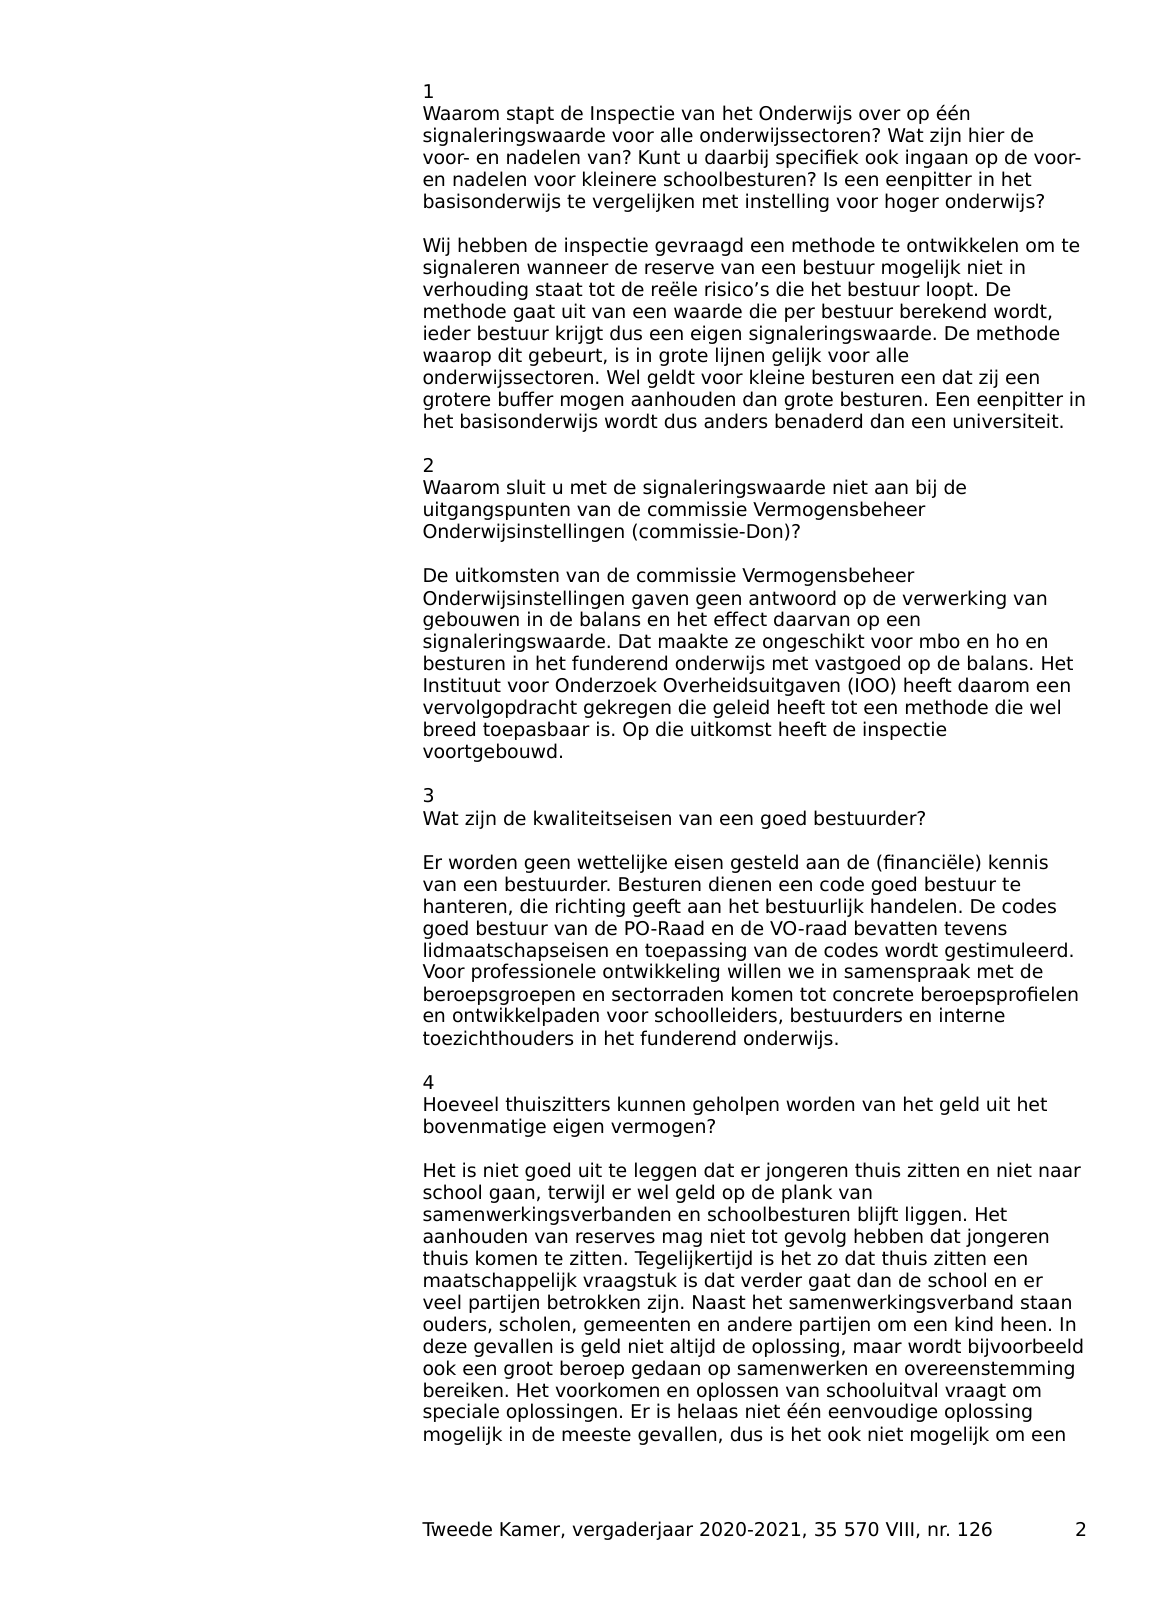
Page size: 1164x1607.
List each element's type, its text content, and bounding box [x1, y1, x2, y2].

text Hoeveel thuiszitters kunnen geholpen worden van het geld uit het bovenmatige eigen vermogen? [422, 1093, 1087, 1137]
text 1 [422, 81, 1087, 103]
text Waarom stapt de Inspectie van het Onderwijs over op één signaleringswaarde voor alle onderwijssectoren? Wat zijn hier de voor- en nadelen van? Kunt u daarbij specifiek ook ingaan op de voor- en nadelen voor kleinere schoolbesturen? Is een eenpitter in het basisonderwijs te vergelijken met instelling voor hoger onderwijs? [422, 103, 1087, 213]
text 4 [422, 1072, 1087, 1093]
text De uitkomsten van de commissie Vermogensbeheer Onderwijsinstellingen gaven geen antwoord op de verwerking van gebouwen in de balans en het effect daarvan op een signaleringswaarde. Dat maakte ze ongeschikt voor mbo en ho en besturen in het funderend onderwijs met vastgoed op de balans. Het Instituut voor Onderzoek Overheidsuitgaven (IOO) heeft daarom een vervolgopdracht gekregen die geleid heeft tot een methode die wel breed toepasbaar is. Op die uitkomst heeft de inspectie voortgebouwd. [422, 565, 1087, 763]
text Het is niet goed uit te leggen dat er jongeren thuis zitten en niet naar school gaan, terwijl er wel geld op de plank van samenwerkingsverbanden en schoolbesturen blijft liggen. Het aanhouden van reserves mag niet tot gevolg hebben dat jongeren thuis komen te zitten. Tegelijkertijd is het zo dat thuis zitten een maatschappelijk vraagstuk is dat verder gaat dan de school en er veel partijen betrokken zijn. Naast het samenwerkingsverband staan ouders, scholen, gemeenten en andere partijen om een kind heen. In deze gevallen is geld niet altijd de oplossing, maar wordt bijvoorbeeld ook een groot beroep gedaan op samenwerken en overeenstemming bereiken. Het voorkomen en oplossen van schooluitval vraagt om speciale oplossingen. Er is helaas niet één eenvoudige oplossing mogelijk in de meeste gevallen, dus is het ook niet mogelijk om een [422, 1160, 1087, 1445]
text Wat zijn de kwaliteitseisen van een goed bestuurder? [422, 807, 1087, 829]
text Waarom sluit u met de signaleringswaarde niet aan bij de uitgangspunten van de commissie Vermogensbeheer Onderwijsinstellingen (commissie-Don)? [422, 477, 1087, 543]
text Er worden geen wettelijke eisen gesteld aan de (financiële) kennis van een bestuurder. Besturen dienen een code goed bestuur te hanteren, die richting geeft aan het bestuurlijk handelen. De codes goed bestuur van de PO-Raad en de VO-raad bevatten tevens lidmaatschapseisen en toepassing van de codes wordt gestimuleerd. Voor professionele ontwikkeling willen we in samenspraak met de beroepsgroepen en sectorraden komen tot concrete beroepsprofielen en ontwikkelpaden voor schoolleiders, bestuurders en interne toezichthouders in het funderend onderwijs. [422, 852, 1087, 1049]
text 3 [422, 785, 1087, 807]
text Wij hebben de inspectie gevraagd een methode te ontwikkelen om te signaleren wanneer de reserve van een bestuur mogelijk niet in verhouding staat tot de reële risico’s die het bestuur loopt. De methode gaat uit van een waarde die per bestuur berekend wordt, ieder bestuur krijgt dus een eigen signaleringswaarde. De methode waarop dit gebeurt, is in grote lijnen gelijk voor alle onderwijssectoren. Wel geldt voor kleine besturen een dat zij een grotere buffer mogen aanhouden dan grote besturen. Een eenpitter in het basisonderwijs wordt dus anders benaderd dan een universiteit. [422, 235, 1087, 433]
text 2 [422, 455, 1087, 477]
